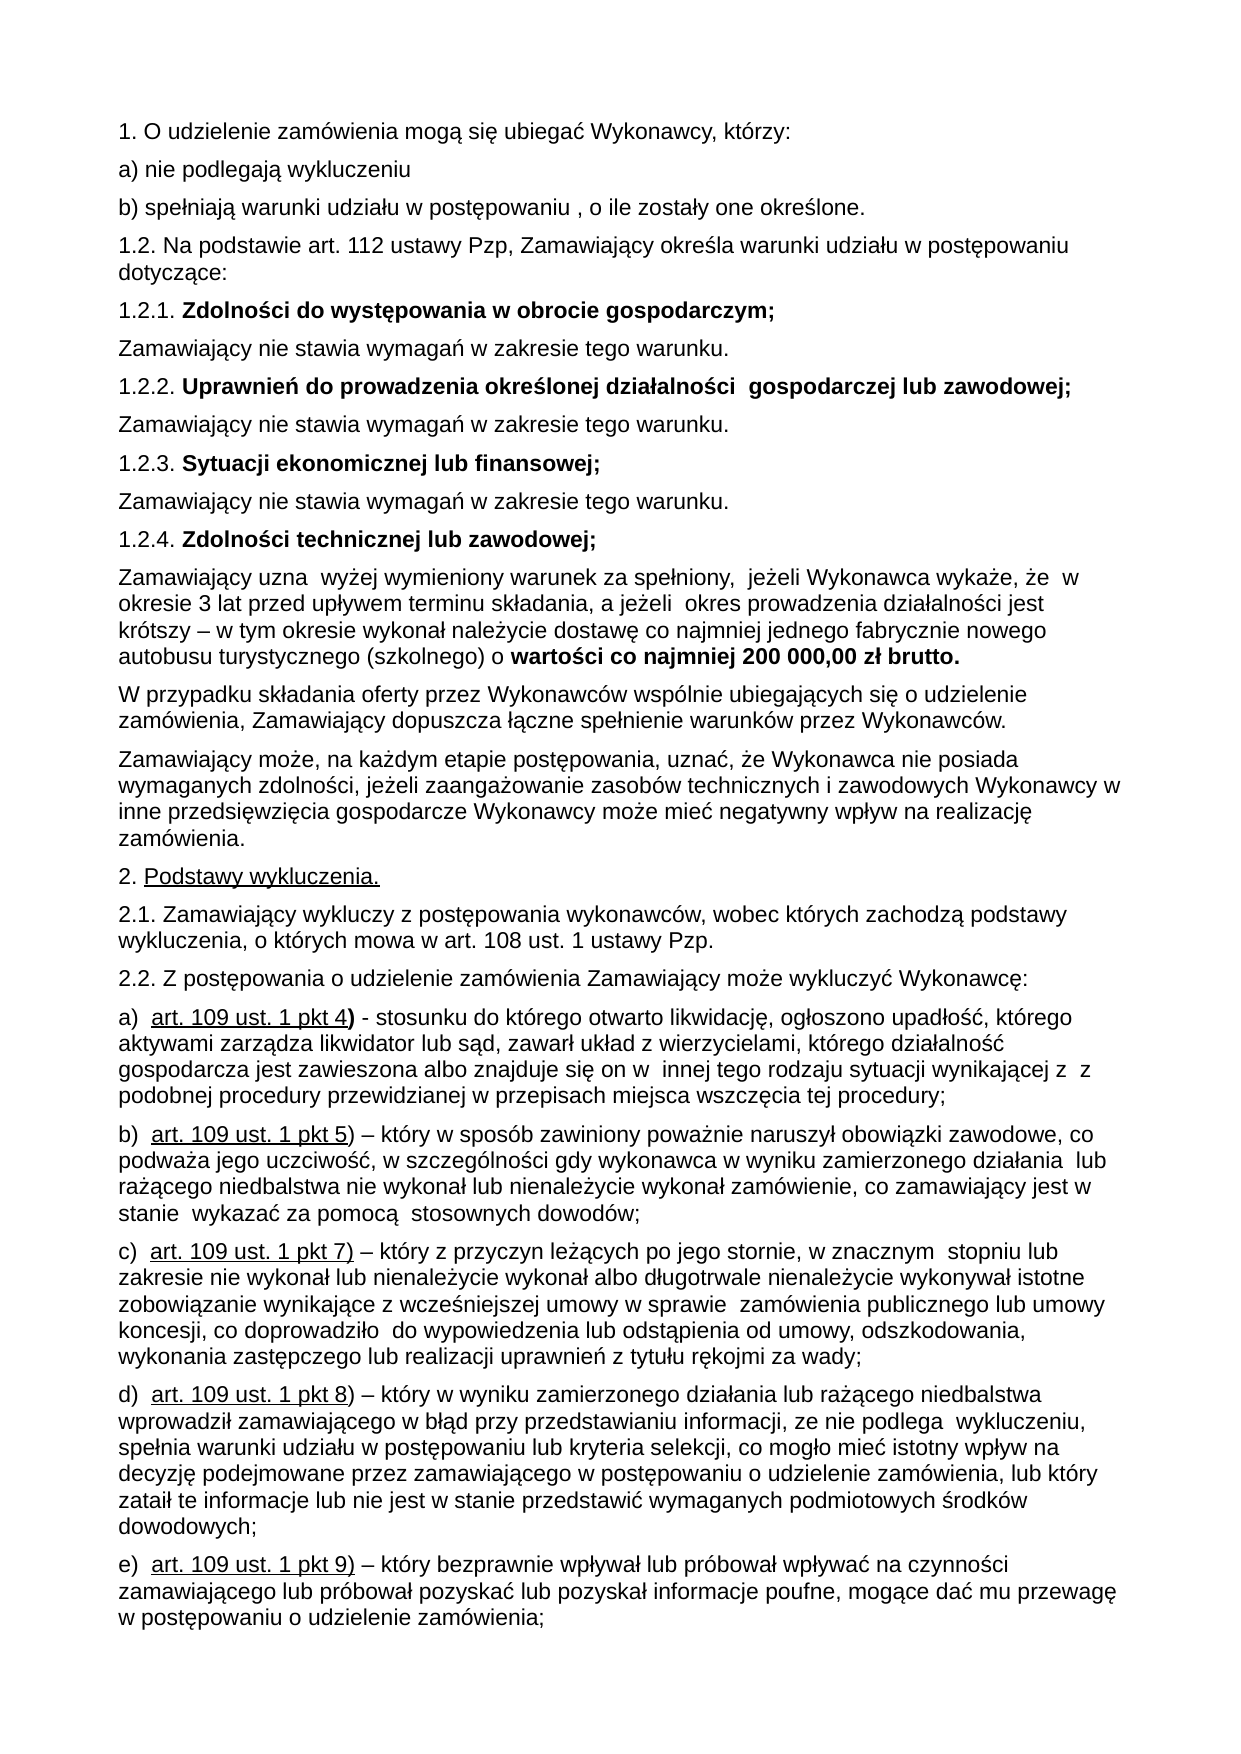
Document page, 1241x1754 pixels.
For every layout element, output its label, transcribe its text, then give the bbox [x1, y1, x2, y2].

text c) art. 109 ust. 1 pkt 7) – który z przyczyn leżących po jego stornie, w znacznym stopniu lub zakresie nie wykonał lub nienależycie wykonał albo długotrwale nienależycie wykonywał istotne zobowiązanie wynikające z wcześniejszej umowy w sprawie zamówienia publicznego lub umowy koncesji, co doprowadziło do wypowiedzenia lub odstąpienia od umowy, odszkodowania, wykonania zastępczego lub realizacji uprawnień z tytułu rękojmi za wady; [118, 1238, 1122, 1369]
text 2.2. Z postępowania o udzielenie zamówienia Zamawiający może wykluczyć Wykonawcę: [118, 965, 1122, 992]
text W przypadku składania oferty przez Wykonawców wspólnie ubiegających się o udzielenie zamówienia, Zamawiający dopuszcza łączne spełnienie warunków przez Wykonawców. [118, 681, 1122, 734]
text 2.1. Zamawiający wykluczy z postępowania wykonawców, wobec których zachodzą podstawy wykluczenia, o których mowa w art. 108 ust. 1 ustawy Pzp. [118, 901, 1122, 953]
text b) art. 109 ust. 1 pkt 5) – który w sposób zawiniony poważnie naruszył obowiązki zawodowe, co podważa jego uczciwość, w szczególności gdy wykonawca w wyniku zamierzonego działania lub rażącego niedbalstwa nie wykonał lub nienależycie wykonał zamówienie, co zamawiający jest w stanie wykazać za pomocą stosownych dowodów; [118, 1121, 1122, 1226]
text 1.2.3. Sytuacji ekonomicznej lub finansowej; [118, 449, 1122, 476]
text 1. O udzielenie zamówienia mogą się ubiegać Wykonawcy, którzy: [118, 118, 1122, 144]
text Zamawiający nie stawia wymagań w zakresie tego warunku. [118, 335, 1122, 361]
text 2. Podstawy wykluczenia. [118, 863, 1122, 889]
text Zamawiający może, na każdym etapie postępowania, uznać, że Wykonawca nie posiada wymaganych zdolności, jeżeli zaangażowanie zasobów technicznych i zawodowych Wykonawcy w inne przedsięwzięcia gospodarcze Wykonawcy może mieć negatywny wpływ na realizację zamówienia. [118, 746, 1122, 851]
text d) art. 109 ust. 1 pkt 8) – który w wyniku zamierzonego działania lub rażącego niedbalstwa wprowadził zamawiającego w błąd przy przedstawianiu informacji, ze nie podlega wykluczeniu, spełnia warunki udziału w postępowaniu lub kryteria selekcji, co mogło mieć istotny wpływ na decyzję podejmowane przez zamawiającego w postępowaniu o udzielenie zamówienia, lub który zataił te informacje lub nie jest w stanie przedstawić wymaganych podmiotowych środków dowodowych; [118, 1381, 1122, 1539]
text Zamawiający uzna wyżej wymieniony warunek za spełniony, jeżeli Wykonawca wykaże, że w okresie 3 lat przed upływem terminu składania, a jeżeli okres prowadzenia działalności jest krótszy – w tym okresie wykonał należycie dostawę co najmniej jednego fabrycznie nowego autobusu turystycznego (szkolnego) o wartości co najmniej 200 000,00 zł brutto. [118, 564, 1122, 669]
text 1.2.4. Zdolności technicznej lub zawodowej; [118, 526, 1122, 552]
text e) art. 109 ust. 1 pkt 9) – który bezprawnie wpływał lub próbował wpływać na czynności zamawiającego lub próbował pozyskać lub pozyskał informacje poufne, mogące dać mu przewagę w postępowaniu o udzielenie zamówienia; [118, 1551, 1122, 1630]
text a) art. 109 ust. 1 pkt 4) - stosunku do którego otwarto likwidację, ogłoszono upadłość, którego aktywami zarządza likwidator lub sąd, zawarł układ z wierzycielami, którego działalność gospodarcza jest zawieszona albo znajduje się on w innej tego rodzaju sytuacji wynikającej z z podobnej procedury przewidzianej w przepisach miejsca wszczęcia tej procedury; [118, 1003, 1122, 1109]
text a) nie podlegają wykluczeniu [118, 156, 1122, 183]
text Zamawiający nie stawia wymagań w zakresie tego warunku. [118, 488, 1122, 514]
text 1.2.1. Zdolności do występowania w obrocie gospodarczym; [118, 297, 1122, 323]
text 1.2. Na podstawie art. 112 ustawy Pzp, Zamawiający określa warunki udziału w postępowaniu dotyczące: [118, 232, 1122, 285]
text b) spełniają warunki udziału w postępowaniu , o ile zostały one określone. [118, 194, 1122, 221]
text Zamawiający nie stawia wymagań w zakresie tego warunku. [118, 411, 1122, 438]
text 1.2.2. Uprawnień do prowadzenia określonej działalności gospodarczej lub zawodowej; [118, 373, 1122, 399]
